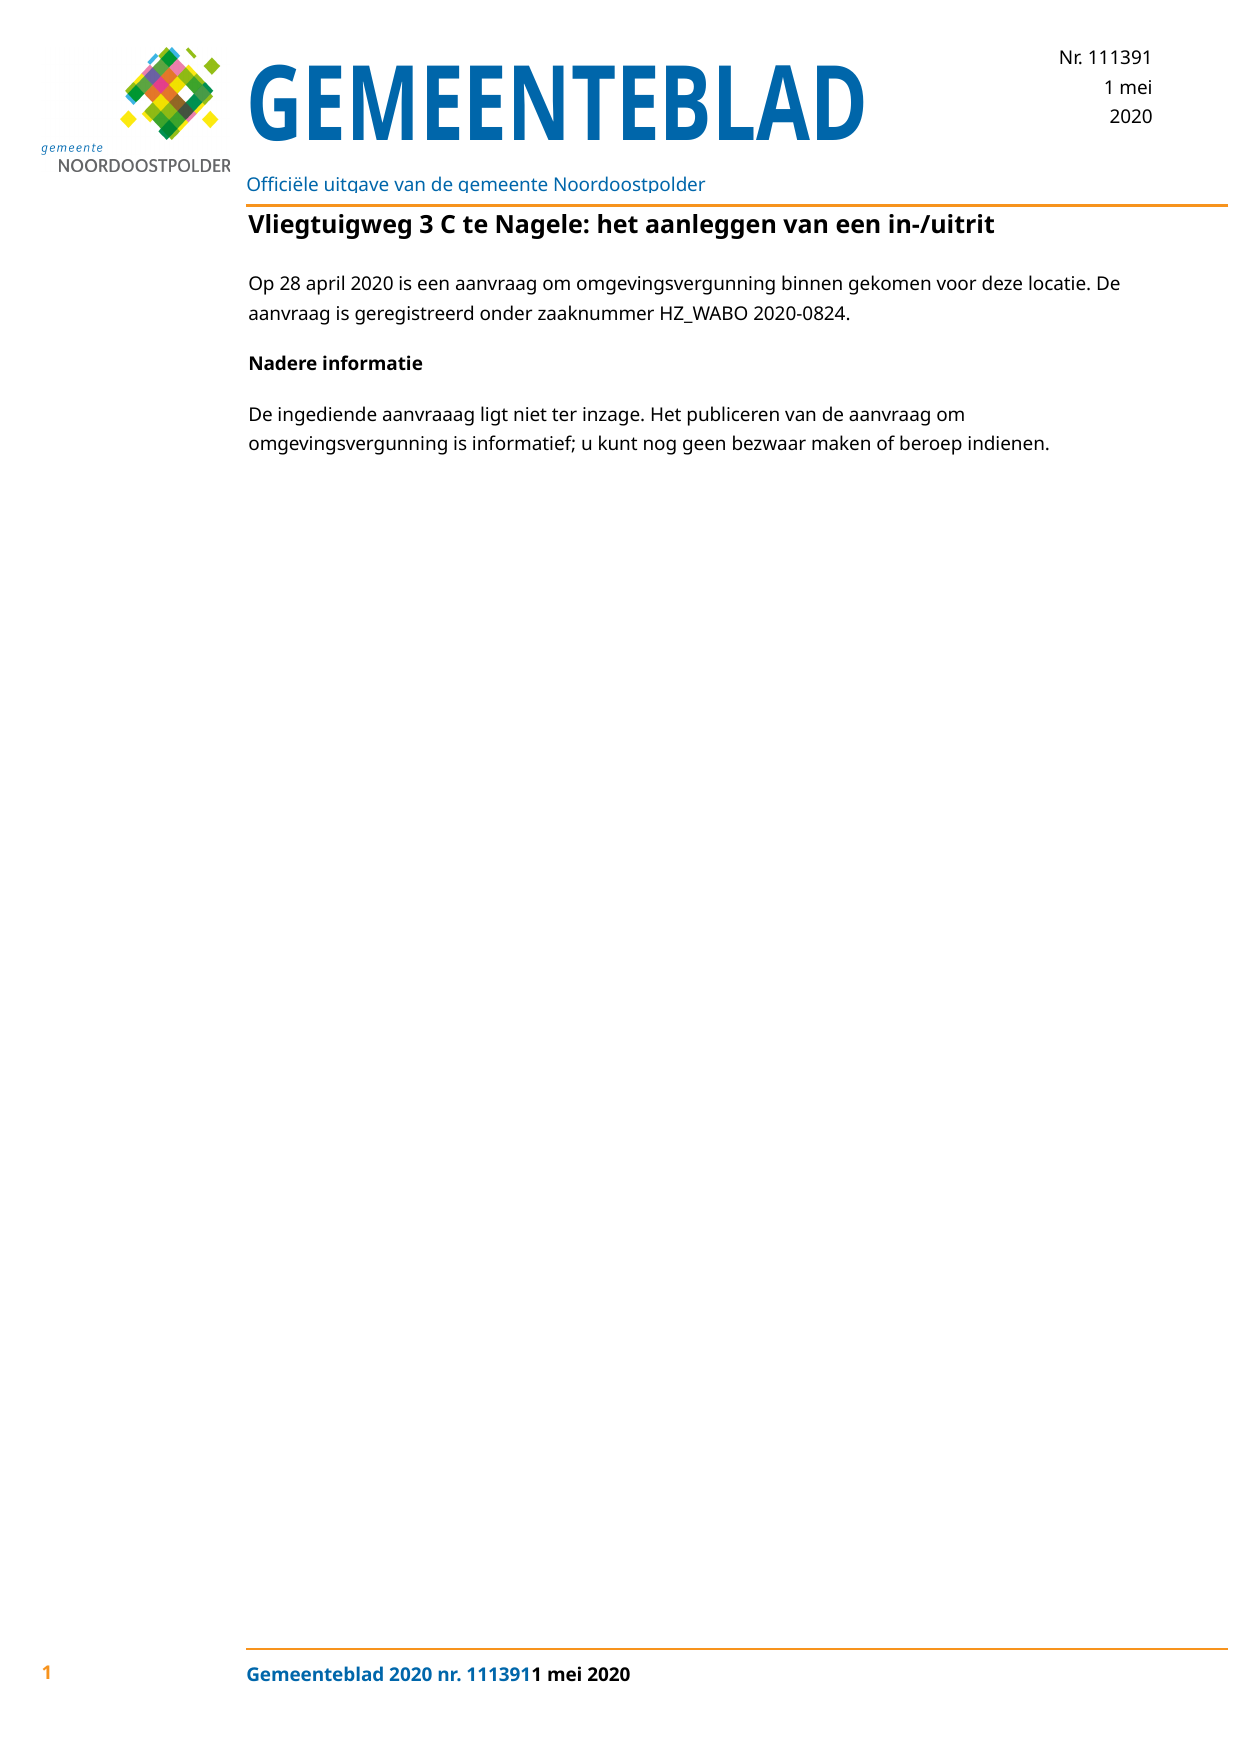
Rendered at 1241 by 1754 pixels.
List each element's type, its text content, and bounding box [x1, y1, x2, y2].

text De ingediende aanvraaag ligt niet ter inzage. Het publiceren van de aanvraag om omgevingsvergunning is informatief; u kunt nog geen bezwaar maken of beroep indienen. [248, 401, 1152, 456]
text Vliegtuigweg 3 C te Nagele: het aanleggen van een in-/uitrit [248, 207, 1152, 241]
text Op 28 april 2020 is een aanvraag om omgevingsvergunning binnen gekomen voor deze locatie. De aanvraag is geregistreerd onder zaaknummer HZ_WABO 2020-0824. [248, 270, 1152, 326]
picture [41, 47, 231, 172]
text Nadere informatie [248, 350, 1152, 376]
